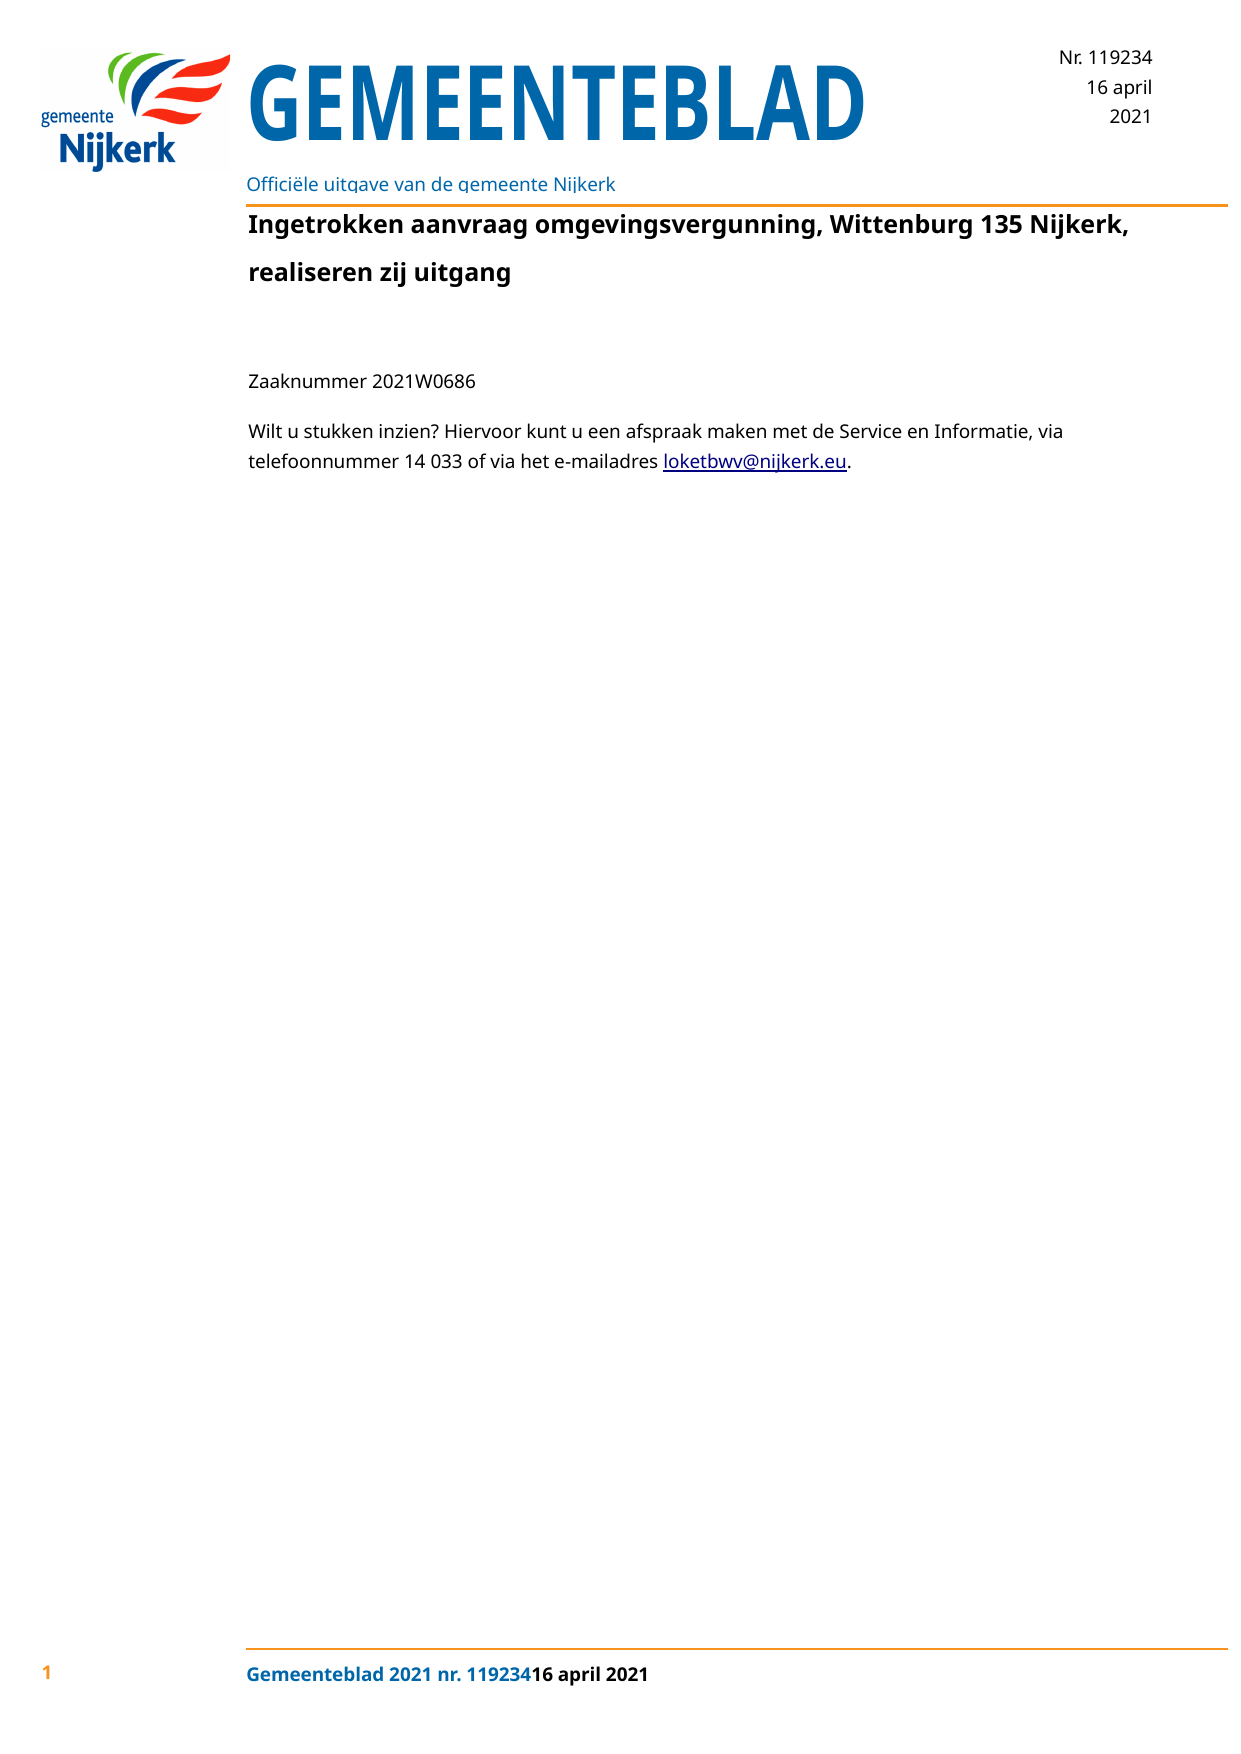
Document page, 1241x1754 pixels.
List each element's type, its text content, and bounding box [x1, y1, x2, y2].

picture [41, 47, 231, 172]
text Ingetrokken aanvraag omgevingsvergunning, Wittenburg 135 Nijkerk, realiseren zij uitgang [248, 207, 1152, 288]
text Zaaknummer 2021W0686 [248, 368, 1152, 394]
text Wilt u stukken inzien? Hiervoor kunt u een afspraak maken met de Service en Informatie, via telefoonnummer 14 033 of via het e-mailadres loketbwv@nijkerk.eu. [248, 419, 1152, 474]
